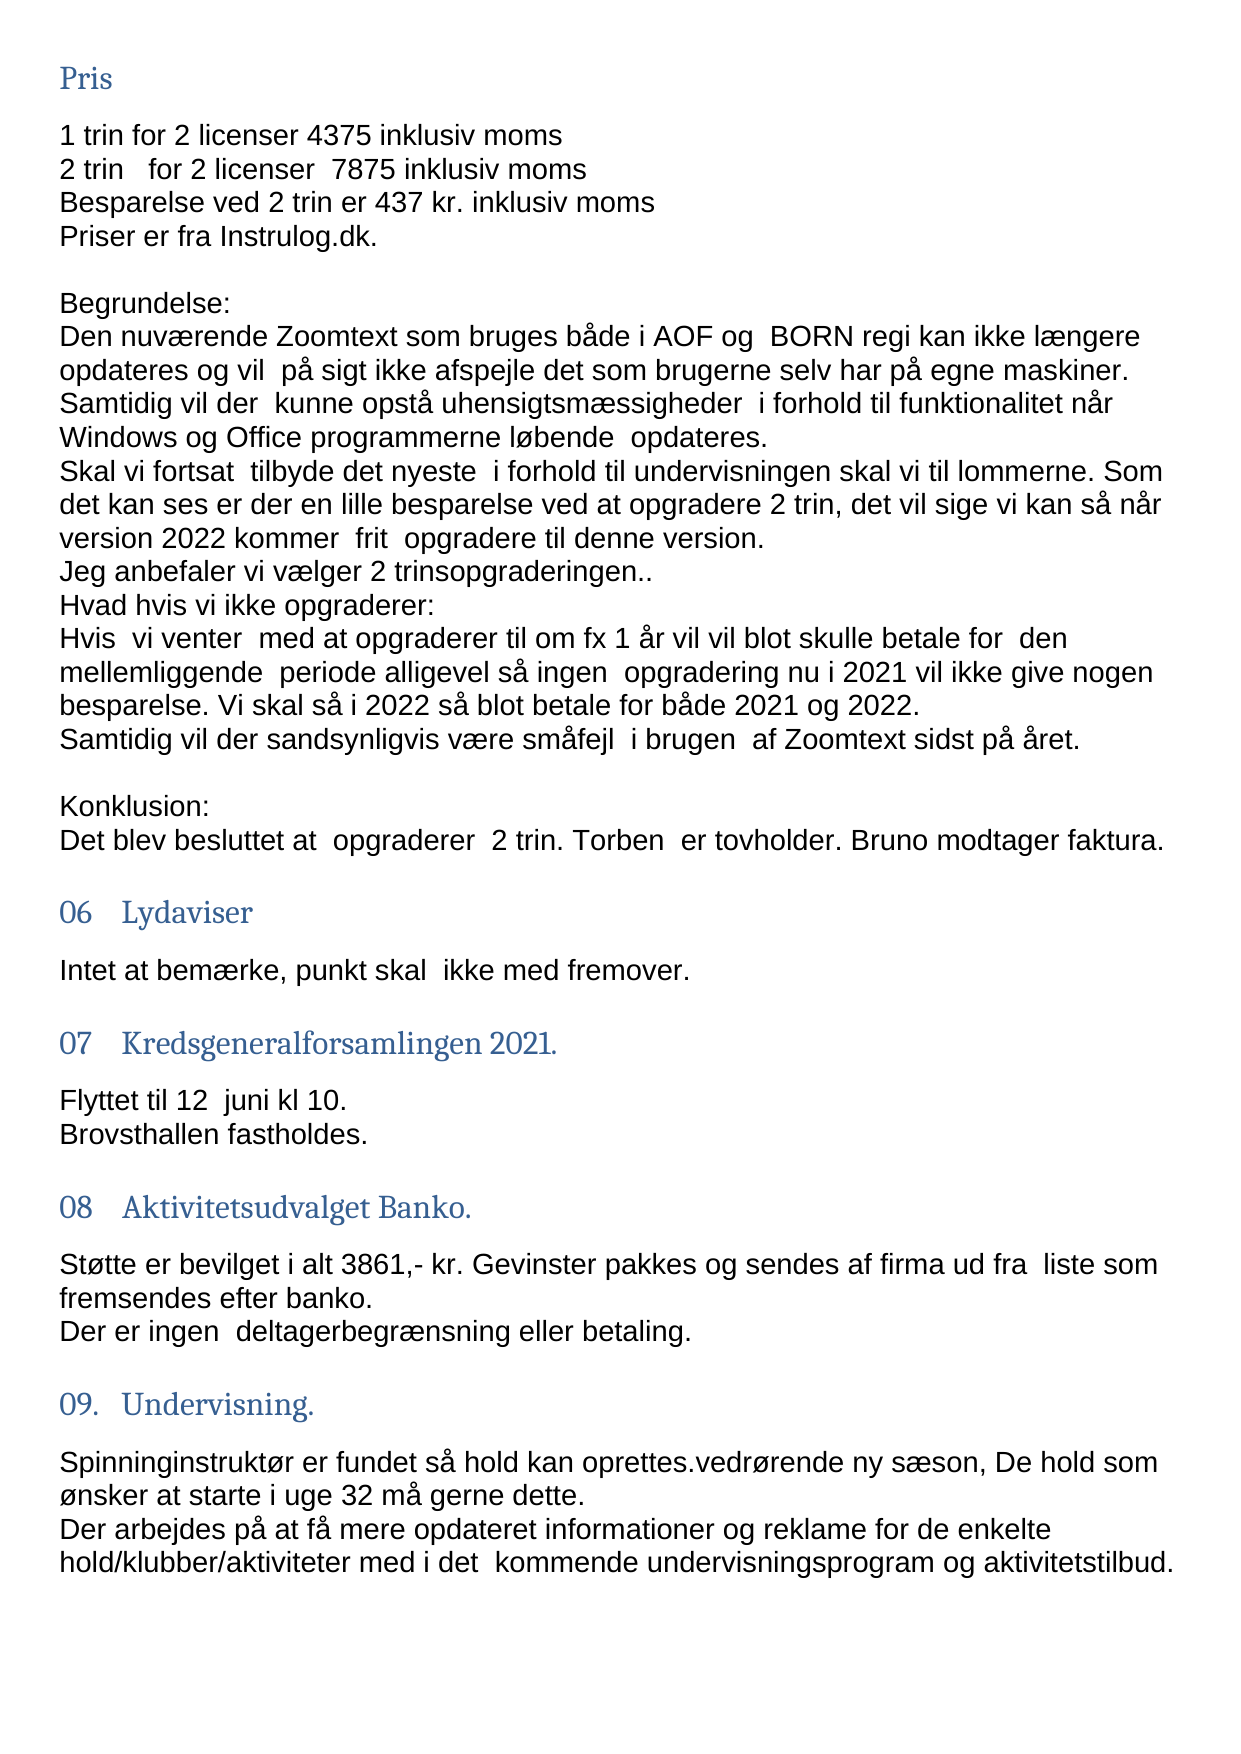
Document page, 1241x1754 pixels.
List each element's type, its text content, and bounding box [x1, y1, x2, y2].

subtitle 09. Undervisning. [59, 1386, 1181, 1424]
text 2 trin for 2 licenser 7875 inklusiv moms [59, 152, 1181, 185]
text Begrundelse: [59, 286, 1181, 319]
subtitle 08 Aktivitetsudvalget Banko. [59, 1188, 1181, 1227]
text Hvis vi venter med at opgraderer til om fx 1 år vil vil blot skulle betale for den mellemliggende periode alligevel så ingen opgradering nu i 2021 vil ikke give nogen besparelse. Vi skal så i 2022 så blot betale for både 2021 og 2022. [59, 621, 1181, 722]
text 1 trin for 2 licenser 4375 inklusiv moms [59, 118, 1181, 152]
text Besparelse ved 2 trin er 437 kr. inklusiv moms [59, 185, 1181, 219]
text Støtte er bevilget i alt 3861,- kr. Gevinster pakkes og sendes af firma ud fra liste som fremsendes efter banko. [59, 1247, 1181, 1314]
text Der arbejdes på at få mere opdateret informationer og reklame for de enkelte hold/klubber/aktiviteter med i det kommende undervisningsprogram og aktivitetstilbud. [59, 1512, 1181, 1579]
text Spinninginstruktør er fundet så hold kan oprettes.vedrørende ny sæson, De hold som ønsker at starte i uge 32 må gerne dette. [59, 1445, 1181, 1512]
text Det blev besluttet at opgraderer 2 trin. Torben er tovholder. Bruno modtager faktura. [59, 823, 1181, 856]
text Der er ingen deltagerbegrænsning eller betaling. [59, 1314, 1181, 1348]
text Flyttet til 12 juni kl 10. [59, 1083, 1181, 1117]
text Konklusion: [59, 789, 1181, 823]
text Den nuværende Zoomtext som bruges både i AOF og BORN regi kan ikke længere opdateres og vil på sigt ikke afspejle det som brugerne selv har på egne maskiner. Samtidig vil der kunne opstå uhensigtsmæssigheder i forhold til funktionalitet når Windows og Office programmerne løbende opdateres. [59, 319, 1181, 454]
text Samtidig vil der sandsynligvis være småfejl i brugen af Zoomtext sidst på året. [59, 722, 1181, 756]
text Intet at bemærke, punkt skal ikke med fremover. [59, 953, 1181, 987]
subtitle Pris [59, 59, 1181, 97]
text Skal vi fortsat tilbyde det nyeste i forhold til undervisningen skal vi til lommerne. Som det kan ses er der en lille besparelse ved at opgradere 2 trin, det vil sige vi kan så når version 2022 kommer frit opgradere til denne version. [59, 454, 1181, 554]
text Priser er fra Instrulog.dk. [59, 219, 1181, 252]
text Jeg anbefaler vi vælger 2 trinsopgraderingen.. Hvad hvis vi ikke opgraderer: [59, 554, 1181, 621]
subtitle 07 Kredsgeneralforsamlingen 2021. [59, 1024, 1181, 1063]
text Brovsthallen fastholdes. [59, 1117, 1181, 1151]
subtitle 06 Lydaviser [59, 894, 1181, 932]
